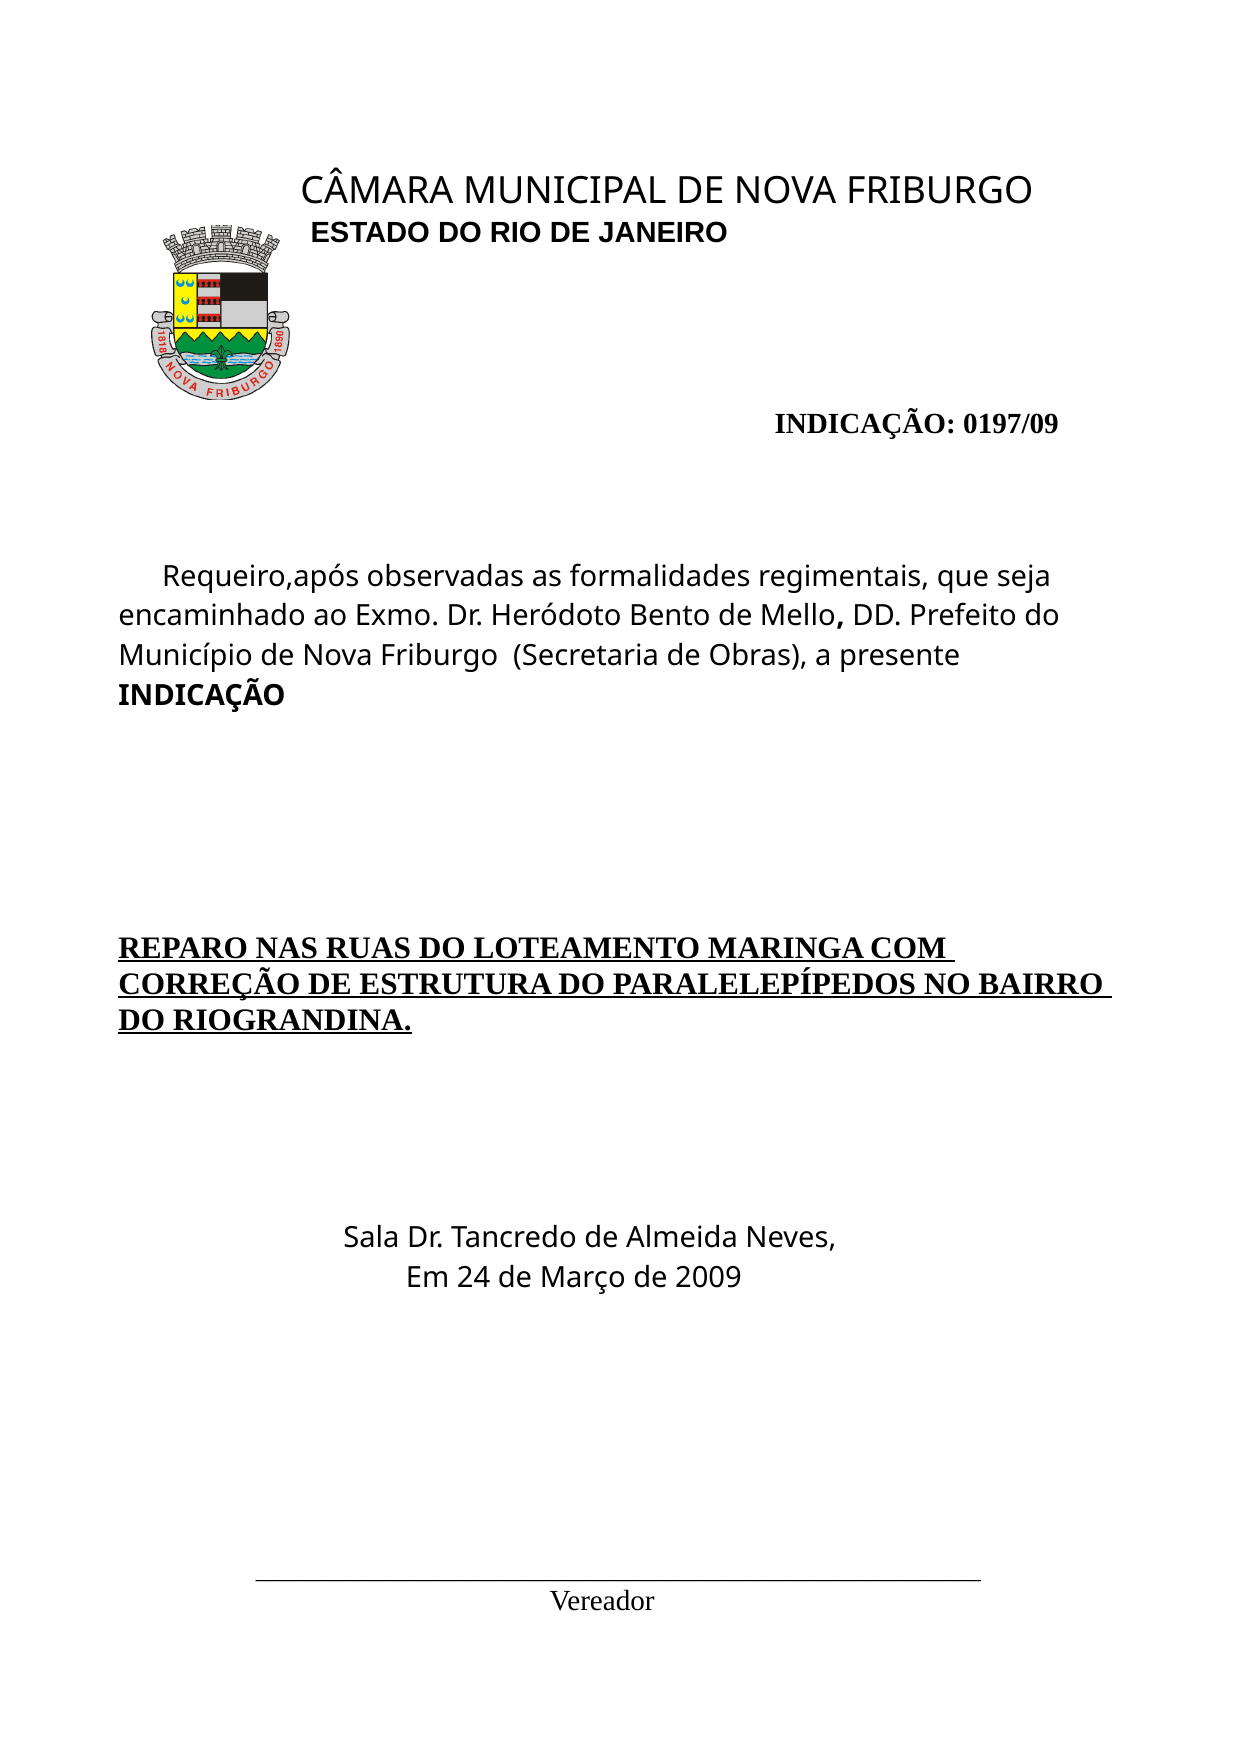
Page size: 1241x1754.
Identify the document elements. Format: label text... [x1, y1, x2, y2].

text Vereador [118, 1583, 1122, 1617]
text ESTADO DO RIO DE JANEIRO [121, 214, 1122, 400]
text Requeiro,após observadas as formalidades regimentais, que seja encaminhado ao Exmo. Dr. Heródoto Bento de Mello, DD. Prefeito do Município de Nova Friburgo (Secretaria de Obras), a presente INDICAÇÃO [118, 555, 1122, 713]
text __________________________________________________________ [118, 1555, 1122, 1583]
text REPARO NAS RUAS DO LOTEAMENTO MARINGA COM CORREÇÃO DE ESTRUTURA DO PARALELEPÍPEDOS NO BAIRRO DO RIOGRANDINA. [118, 929, 1122, 1037]
text Em 24 de Março de 2009 [118, 1256, 1122, 1296]
text Sala Dr. Tancredo de Almeida Neves, [118, 1217, 1122, 1256]
text INDICAÇÃO: 0197/09 [118, 406, 1122, 440]
text CÂMARA MUNICIPAL DE NOVA FRIBURGO [118, 163, 1122, 214]
